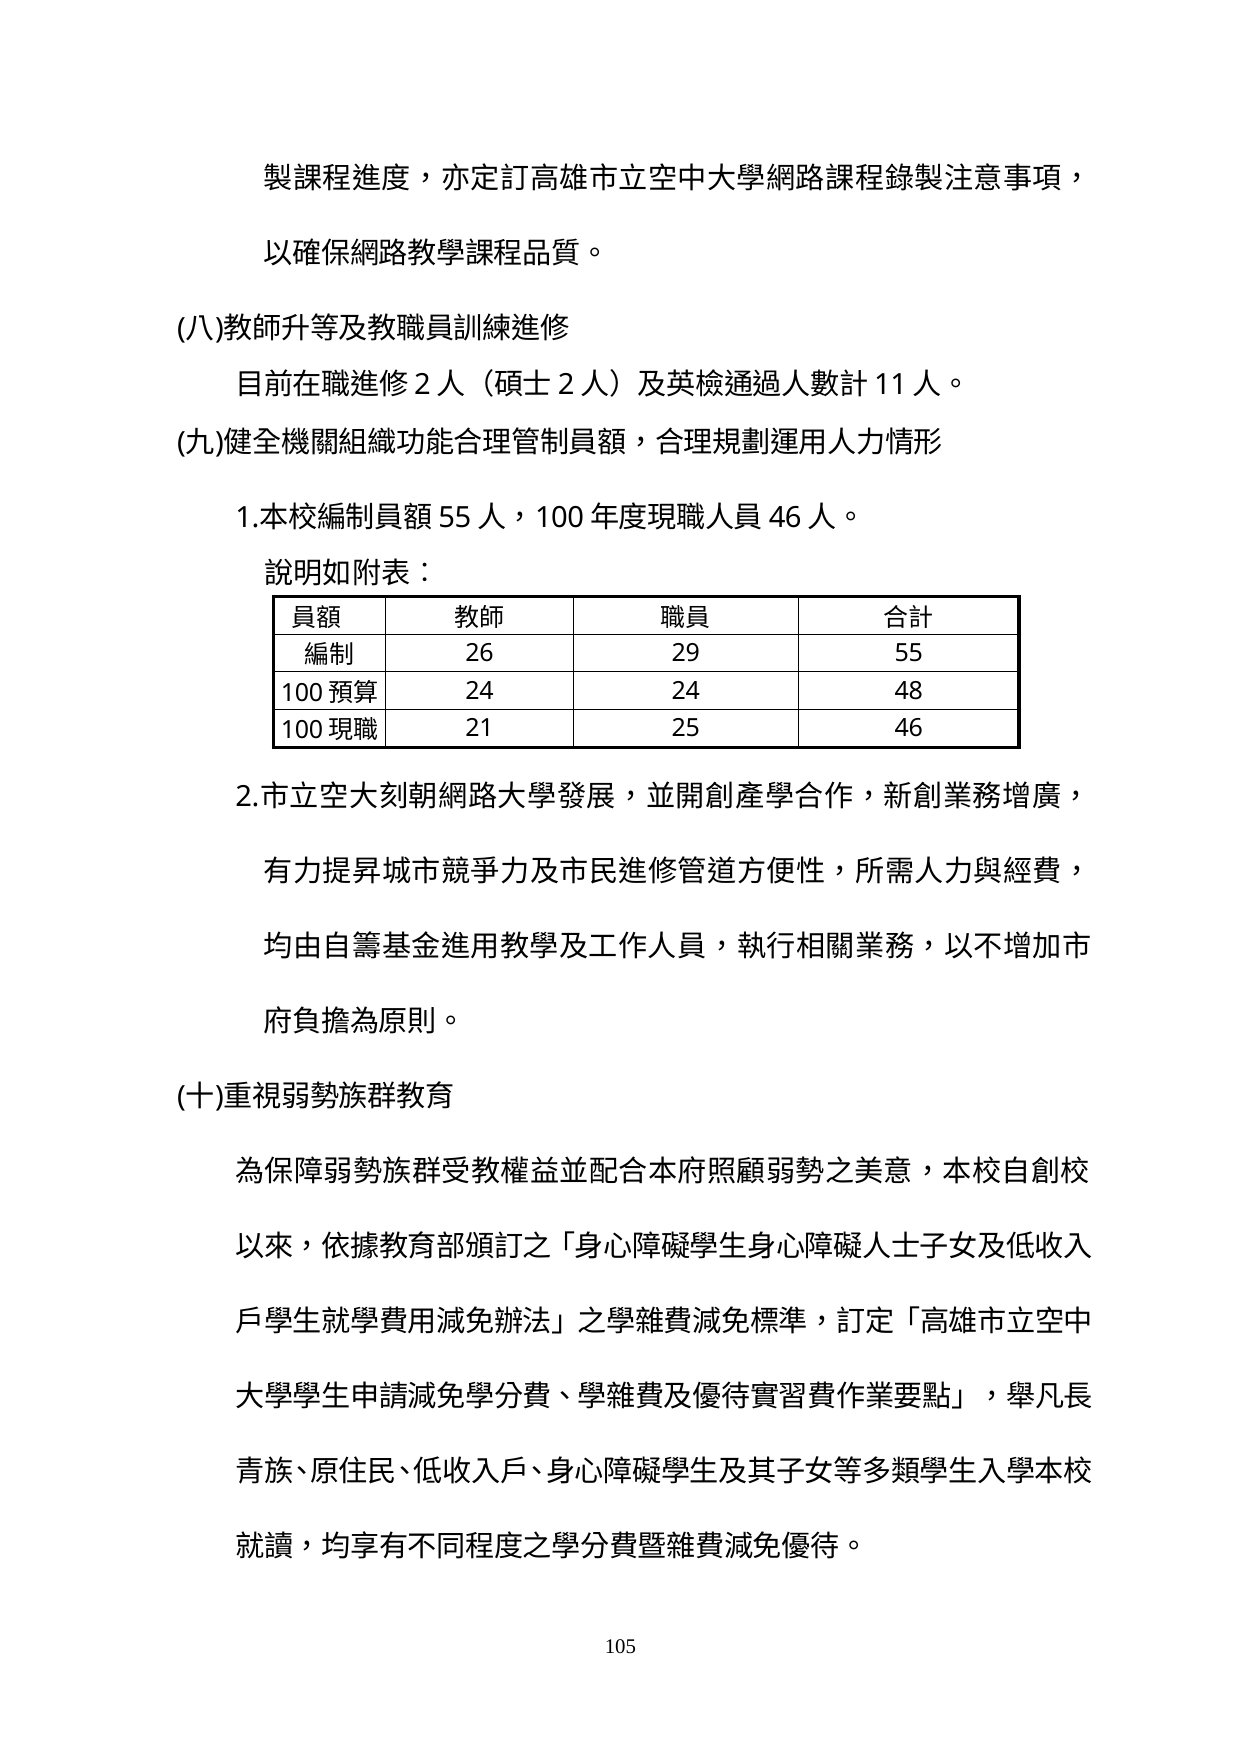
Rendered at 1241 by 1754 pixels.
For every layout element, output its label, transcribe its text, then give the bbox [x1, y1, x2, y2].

table_cell 26 [386, 635, 573, 671]
text 目前在職進修2人（碩士2人）及英檢通過人數計11人。 [235, 363, 1092, 402]
text 說明如附表︰ [264, 552, 1092, 591]
text (九)健全機關組織功能合理管制員額，合理規劃運用人力情形 [177, 402, 1092, 477]
text (八)教師升等及教職員訓練進修 [177, 288, 1092, 363]
table_cell 55 [799, 635, 1017, 671]
text (十)重視弱勢族群教育 [177, 1056, 1092, 1131]
table_cell 100現職 [275, 710, 385, 746]
text 製課程進度，亦定訂高雄市立空中大學網路課程錄製注意事項，以確保網路教學課程品質。 [235, 138, 1092, 288]
table_cell 25 [574, 710, 798, 746]
table_cell 48 [799, 672, 1017, 708]
table_cell 46 [799, 710, 1017, 746]
table_cell 24 [574, 672, 798, 708]
table_header 員額 [275, 598, 385, 634]
table_cell 24 [386, 672, 573, 708]
table_header 職員 [574, 598, 798, 634]
table_cell 21 [386, 710, 573, 746]
text 1.本校編制員額55人，100年度現職人員46人。 [235, 477, 1092, 552]
table_cell 編制 [275, 635, 385, 671]
table_header 合計 [799, 598, 1017, 634]
text 為保障弱勢族群受教權益並配合本府照顧弱勢之美意，本校自創校以來，依據教育部頒訂之「身心障礙學生身心障礙人士子女及低收入戶學生就學費用減免辦法」之學雜費減免標準，訂定「高雄市立空中大學學生申請減免學分費、學雜費及優待實習費作業要點」，舉凡長青族、原住民、低收入戶、身心障礙學生及其子女等多類學生入學本校就讀，均享有不同程度之學分費暨雜費減免優待。 [235, 1131, 1092, 1581]
table_cell 29 [574, 635, 798, 671]
text 2.市立空大刻朝網路大學發展，並開創產學合作，新創業務增廣，有力提昇城市競爭力及市民進修管道方便性，所需人力與經費，均由自籌基金進用教學及工作人員，執行相關業務，以不增加市府負擔為原則。 [235, 756, 1092, 1056]
table_cell 100預算 [275, 672, 385, 708]
table_header 教師 [386, 598, 573, 634]
